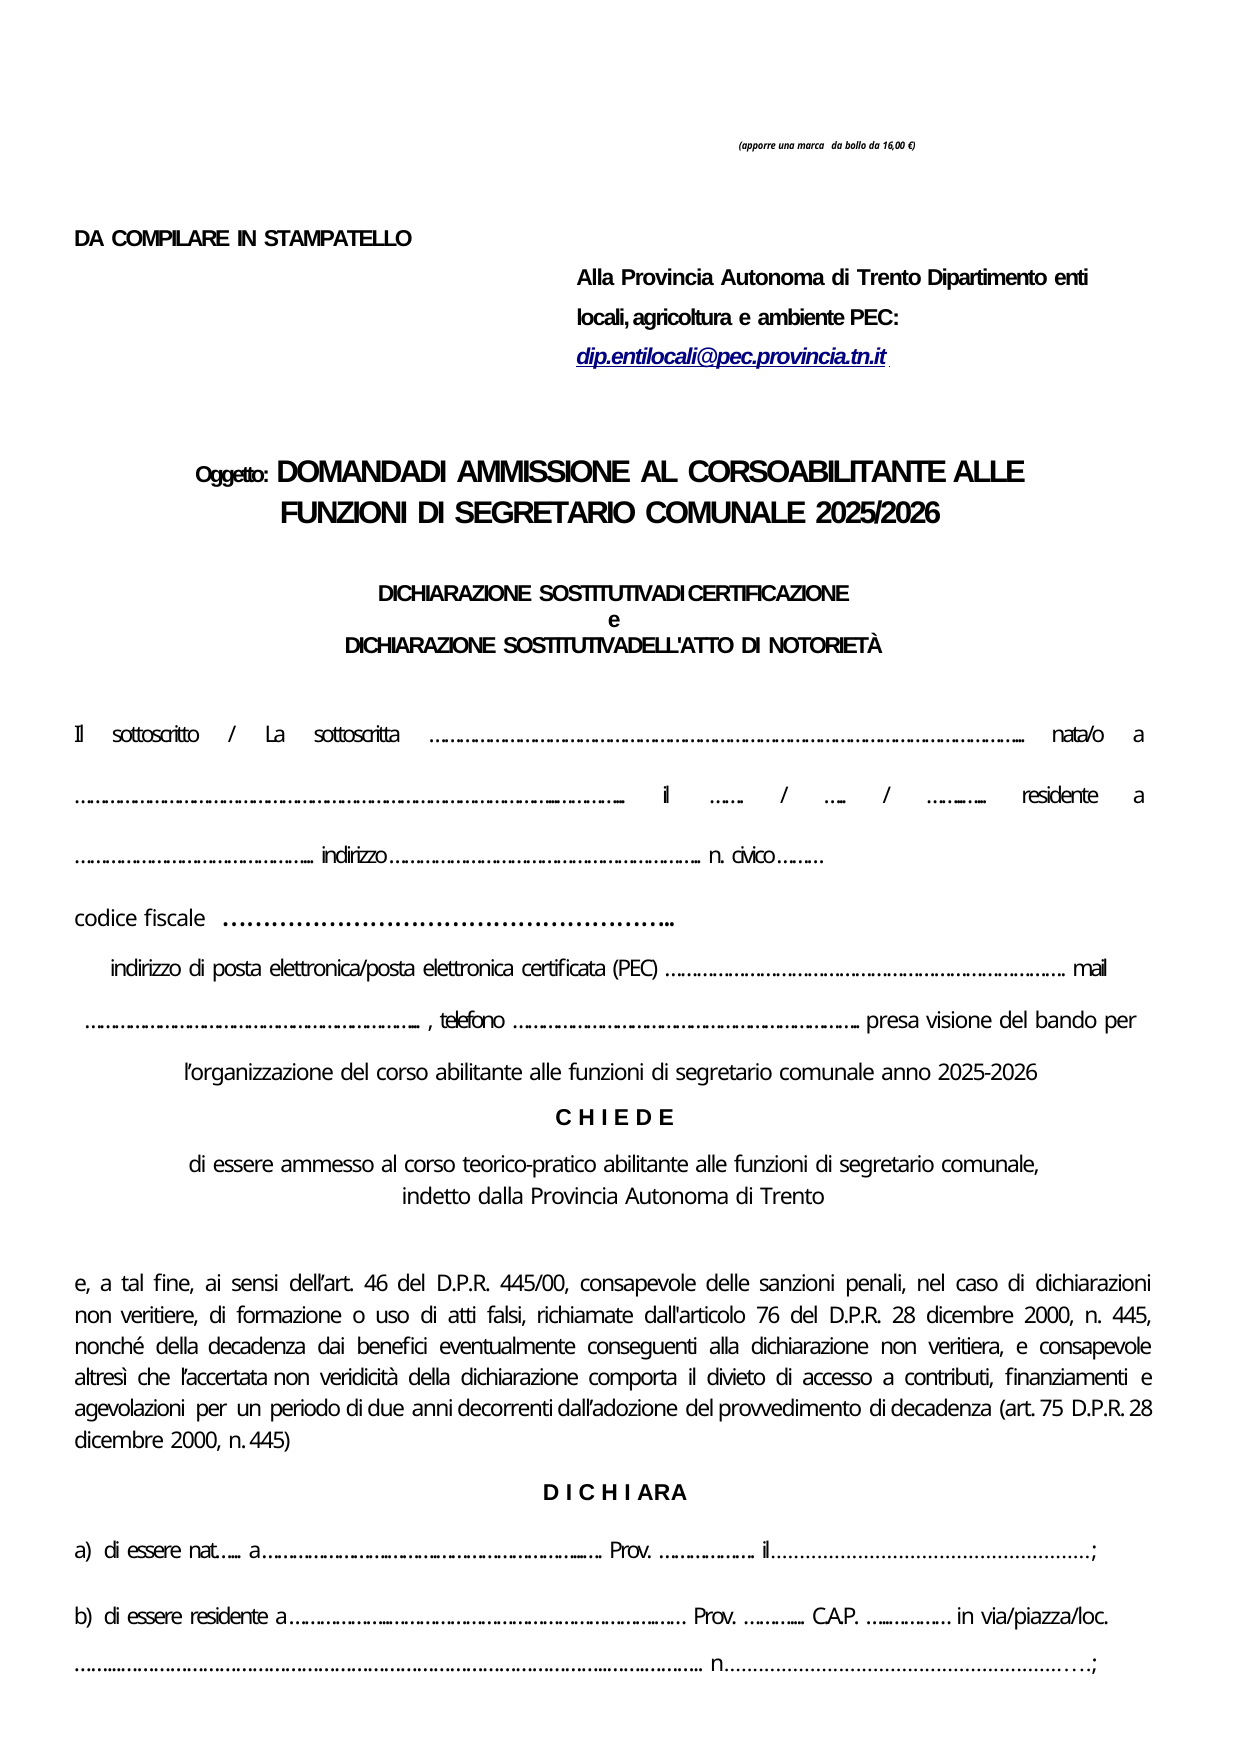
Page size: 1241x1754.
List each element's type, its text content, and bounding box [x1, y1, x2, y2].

text Oggetto: DOMANDADI AMMISSIONE AL CORSOABILITANTE ALLE FUNZIONI DI SEGRETARIO COMUNALE 2025/2026 [182, 453, 1042, 531]
text (apporre una marca da bollo da 16,00 €) [739, 138, 924, 152]
subtitle DICHIARAZIONE SOSTITUTIVADI CERTIFICAZIONE [188, 580, 1042, 606]
subtitle DICHIARAZIONE SOSTITUTIVADELL'ATTO DI NOTORIETÀ [188, 633, 1042, 659]
text codice fiscale ……………………………………………….. [74, 900, 1167, 932]
list di essere nat…... a …………………….……….………………………...…. Prov. ………………. il ; [74, 1534, 1167, 1565]
text indirizzo di posta elettronica/posta elettronica certificata (PEC) …………………………………………………………………. mail …………………………………………………………... , telefono …………………………………………………………….. presa visione del bando per l’organizzazione del corso abilitante alle funzioni di segretario comunale anno 2025-2026 [72, 935, 1149, 1091]
text Il sottoscritto / La sottoscritta ………………………………………………………………………………………………………... nata/o a ……………………………………………………………………………………...…………... il ……. / ….. / ……..…... residente a ………………………………………... indirizzo …………………………………………………….. n. civico ……… [74, 718, 1149, 871]
subtitle D I C H I ARA [188, 1479, 1042, 1505]
subtitle DA COMPILARE IN STAMPATELLO [74, 224, 1167, 251]
text di essere ammesso al corso teorico-pratico abilitante alle funzioni di segretario comunale, indetto dalla Provincia Autonoma di Trento [186, 1148, 1042, 1211]
subtitle C H I E D E [188, 1104, 1042, 1130]
list di essere residente a ………………..…………………………………………….…… Prov. ……….... C.A.P. …..………… in via/piazza/loc. ……...……………………………………………………………………………..…….……….. n ….; [74, 1600, 1150, 1678]
text e [187, 606, 1042, 633]
text Alla Provincia Autonoma di Trento Dipartimento enti locali, agricoltura e ambiente PEC: dip.entilocali@pec.provincia.tn.it [576, 264, 1093, 369]
text e, a tal fine, ai sensi dell’art. 46 del D.P.R. 445/00, consapevole delle sanzioni penali, nel caso di dichiarazioni non veritiere, di formazione o uso di atti falsi, richiamate dall'articolo 76 del D.P.R. 28 dicembre 2000, n. 445, nonché della decadenza dai benefici eventualmente conseguenti alla dichiarazione non veritiera, e consapevole altresì che l’accertata non veridicità della dichiarazione comporta il divieto di accesso a contributi, finanziamenti e agevolazioni per un periodo di due anni decorrenti dall’adozione del provvedimento di decadenza (art. 75 D.P.R. 28 dicembre 2000, n. 445) [74, 1267, 1155, 1455]
